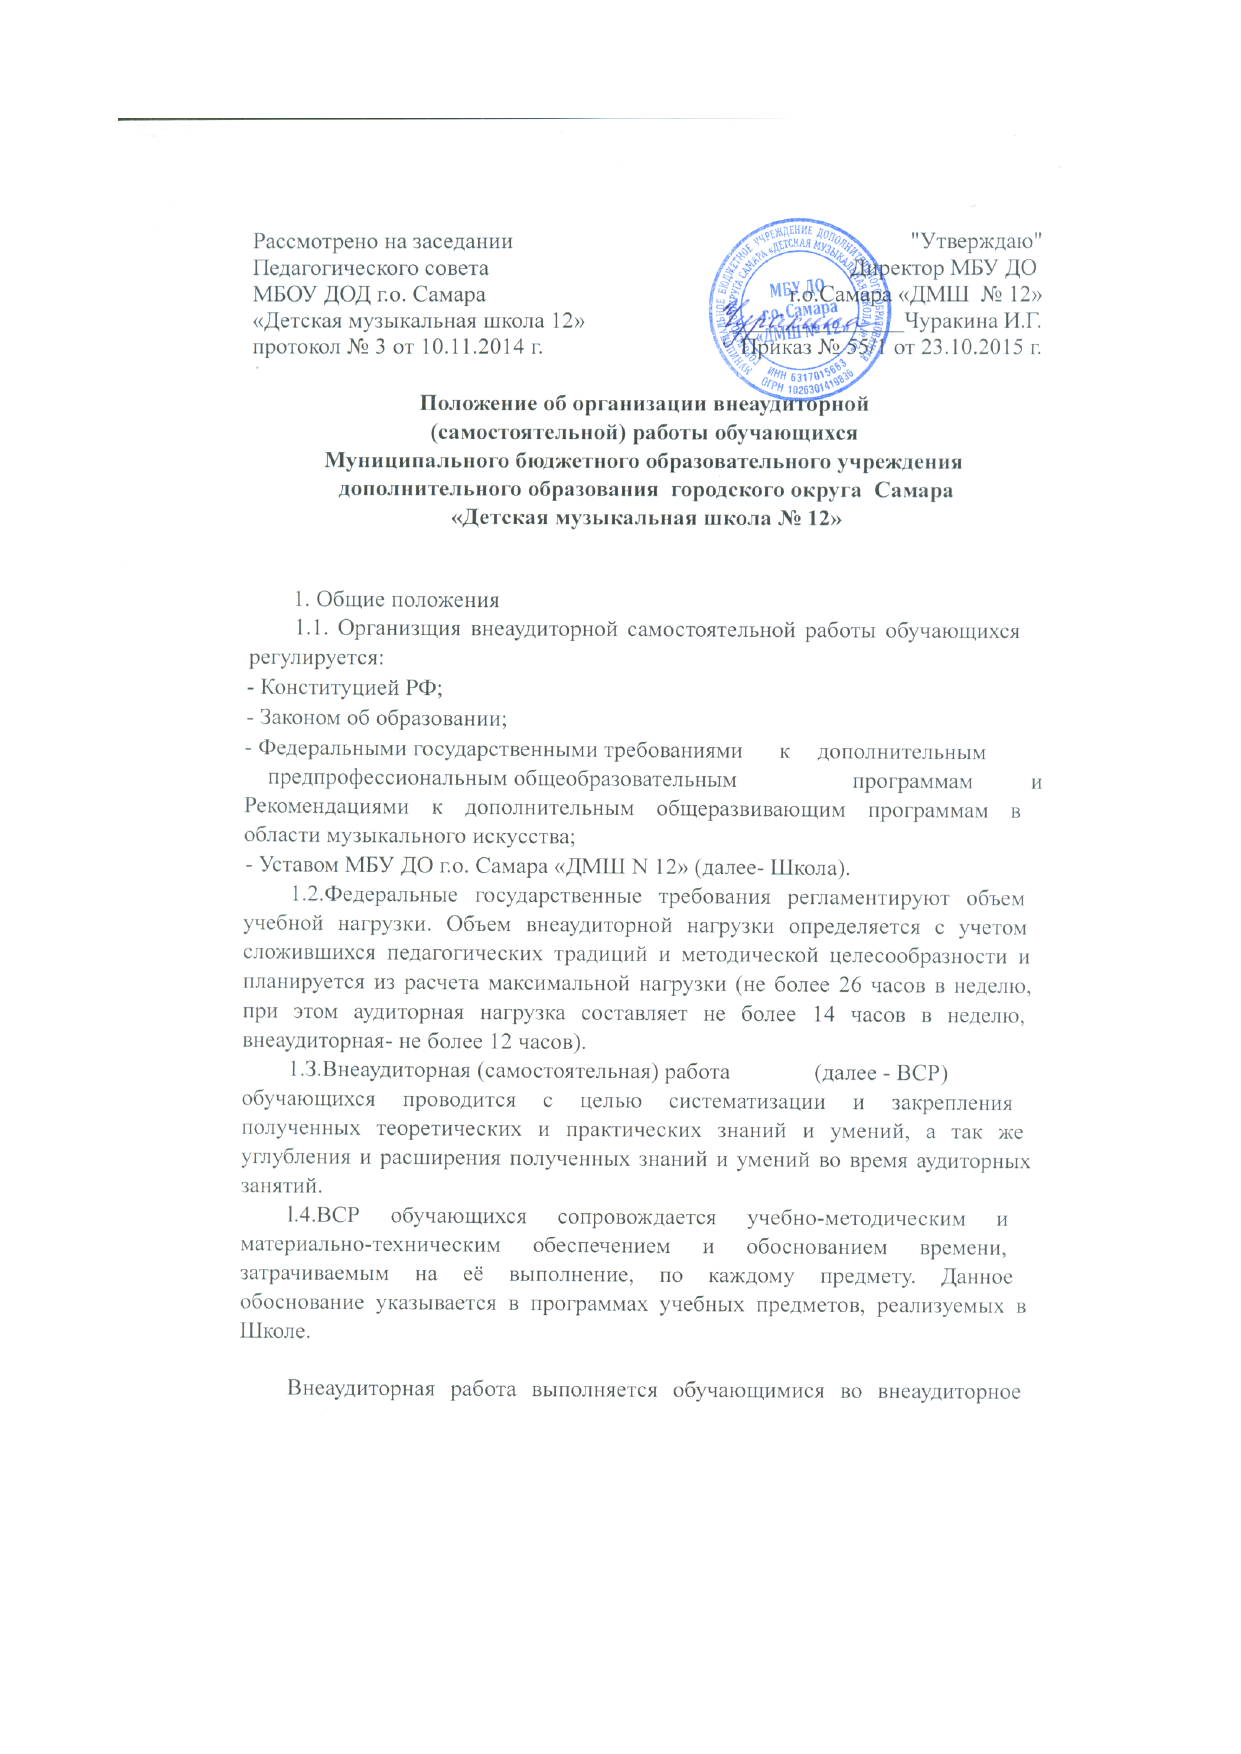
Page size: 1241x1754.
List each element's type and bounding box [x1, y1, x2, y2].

picture [118, 118, 1122, 1500]
